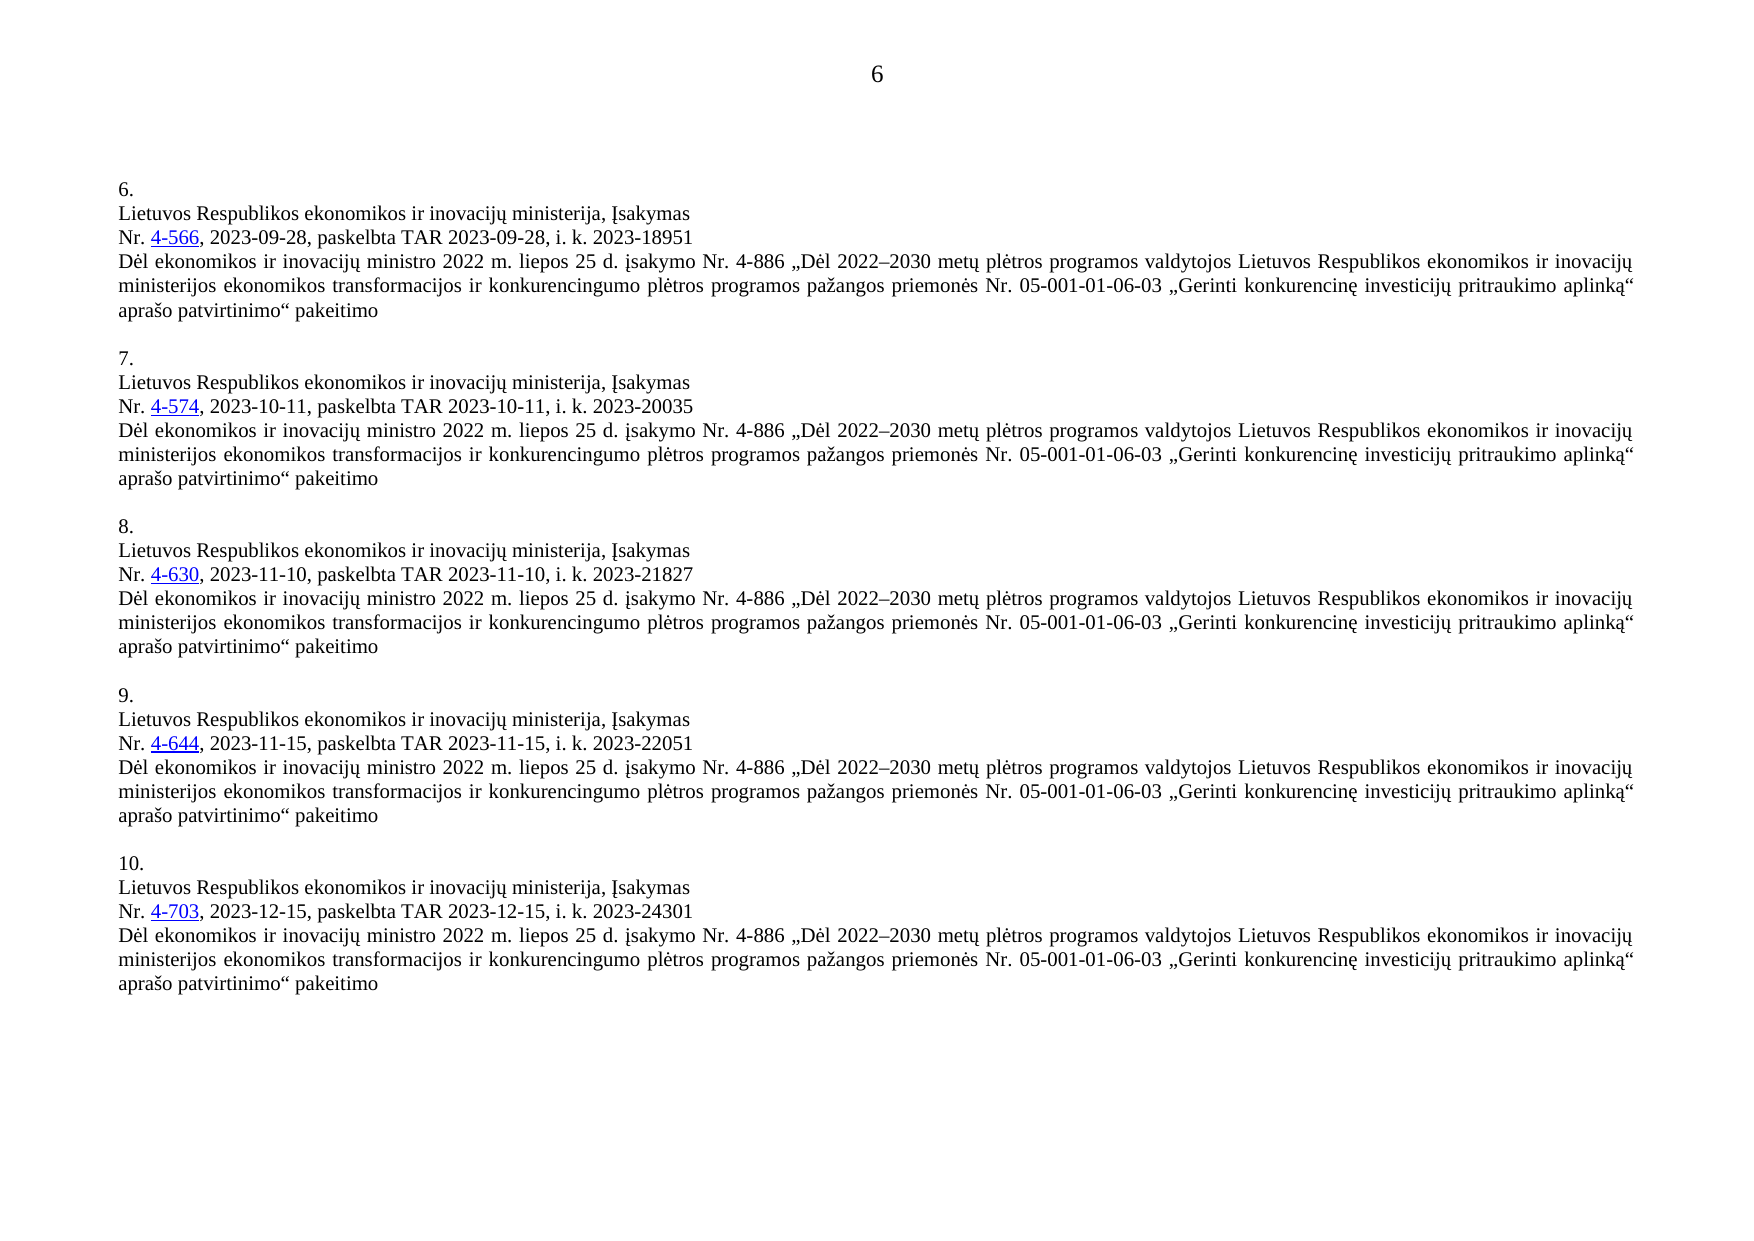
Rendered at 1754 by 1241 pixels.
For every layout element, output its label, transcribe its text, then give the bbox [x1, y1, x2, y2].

text Nr. 4-630, 2023-11-10, paskelbta TAR 2023-11-10, i. k. 2023-21827 [118, 562, 1636, 586]
text 9. [118, 682, 1636, 707]
text 10. [118, 851, 1636, 875]
text 6. [118, 177, 1636, 201]
text Dėl ekonomikos ir inovacijų ministro 2022 m. liepos 25 d. įsakymo Nr. 4-886 „Dėl 2022–2030 metų plėtros programos valdytojos Lietuvos Respublikos ekonomikos ir inovacijų ministerijos ekonomikos transformacijos ir konkurencingumo plėtros programos pažangos priemonės Nr. 05-001-01-06-03 „Gerinti konkurencinę investicijų pritraukimo aplinką“ aprašo patvirtinimo“ pakeitimo [118, 923, 1636, 995]
text Lietuvos Respublikos ekonomikos ir inovacijų ministerija, Įsakymas [118, 538, 1636, 562]
text Nr. 4-566, 2023-09-28, paskelbta TAR 2023-09-28, i. k. 2023-18951 [118, 225, 1636, 249]
text 8. [118, 514, 1636, 538]
text Dėl ekonomikos ir inovacijų ministro 2022 m. liepos 25 d. įsakymo Nr. 4-886 „Dėl 2022–2030 metų plėtros programos valdytojos Lietuvos Respublikos ekonomikos ir inovacijų ministerijos ekonomikos transformacijos ir konkurencingumo plėtros programos pažangos priemonės Nr. 05-001-01-06-03 „Gerinti konkurencinę investicijų pritraukimo aplinką“ aprašo patvirtinimo“ pakeitimo [118, 249, 1636, 322]
text Dėl ekonomikos ir inovacijų ministro 2022 m. liepos 25 d. įsakymo Nr. 4-886 „Dėl 2022–2030 metų plėtros programos valdytojos Lietuvos Respublikos ekonomikos ir inovacijų ministerijos ekonomikos transformacijos ir konkurencingumo plėtros programos pažangos priemonės Nr. 05-001-01-06-03 „Gerinti konkurencinę investicijų pritraukimo aplinką“ aprašo patvirtinimo“ pakeitimo [118, 586, 1636, 658]
text Nr. 4-574, 2023-10-11, paskelbta TAR 2023-10-11, i. k. 2023-20035 [118, 394, 1636, 418]
text Lietuvos Respublikos ekonomikos ir inovacijų ministerija, Įsakymas [118, 875, 1636, 899]
text Lietuvos Respublikos ekonomikos ir inovacijų ministerija, Įsakymas [118, 201, 1636, 225]
text Nr. 4-644, 2023-11-15, paskelbta TAR 2023-11-15, i. k. 2023-22051 [118, 731, 1636, 755]
text 7. [118, 346, 1636, 370]
text Lietuvos Respublikos ekonomikos ir inovacijų ministerija, Įsakymas [118, 370, 1636, 394]
text Dėl ekonomikos ir inovacijų ministro 2022 m. liepos 25 d. įsakymo Nr. 4-886 „Dėl 2022–2030 metų plėtros programos valdytojos Lietuvos Respublikos ekonomikos ir inovacijų ministerijos ekonomikos transformacijos ir konkurencingumo plėtros programos pažangos priemonės Nr. 05-001-01-06-03 „Gerinti konkurencinę investicijų pritraukimo aplinką“ aprašo patvirtinimo“ pakeitimo [118, 418, 1636, 490]
text Lietuvos Respublikos ekonomikos ir inovacijų ministerija, Įsakymas [118, 707, 1636, 731]
text Dėl ekonomikos ir inovacijų ministro 2022 m. liepos 25 d. įsakymo Nr. 4-886 „Dėl 2022–2030 metų plėtros programos valdytojos Lietuvos Respublikos ekonomikos ir inovacijų ministerijos ekonomikos transformacijos ir konkurencingumo plėtros programos pažangos priemonės Nr. 05-001-01-06-03 „Gerinti konkurencinę investicijų pritraukimo aplinką“ aprašo patvirtinimo“ pakeitimo [118, 755, 1636, 827]
text Nr. 4-703, 2023-12-15, paskelbta TAR 2023-12-15, i. k. 2023-24301 [118, 899, 1636, 923]
